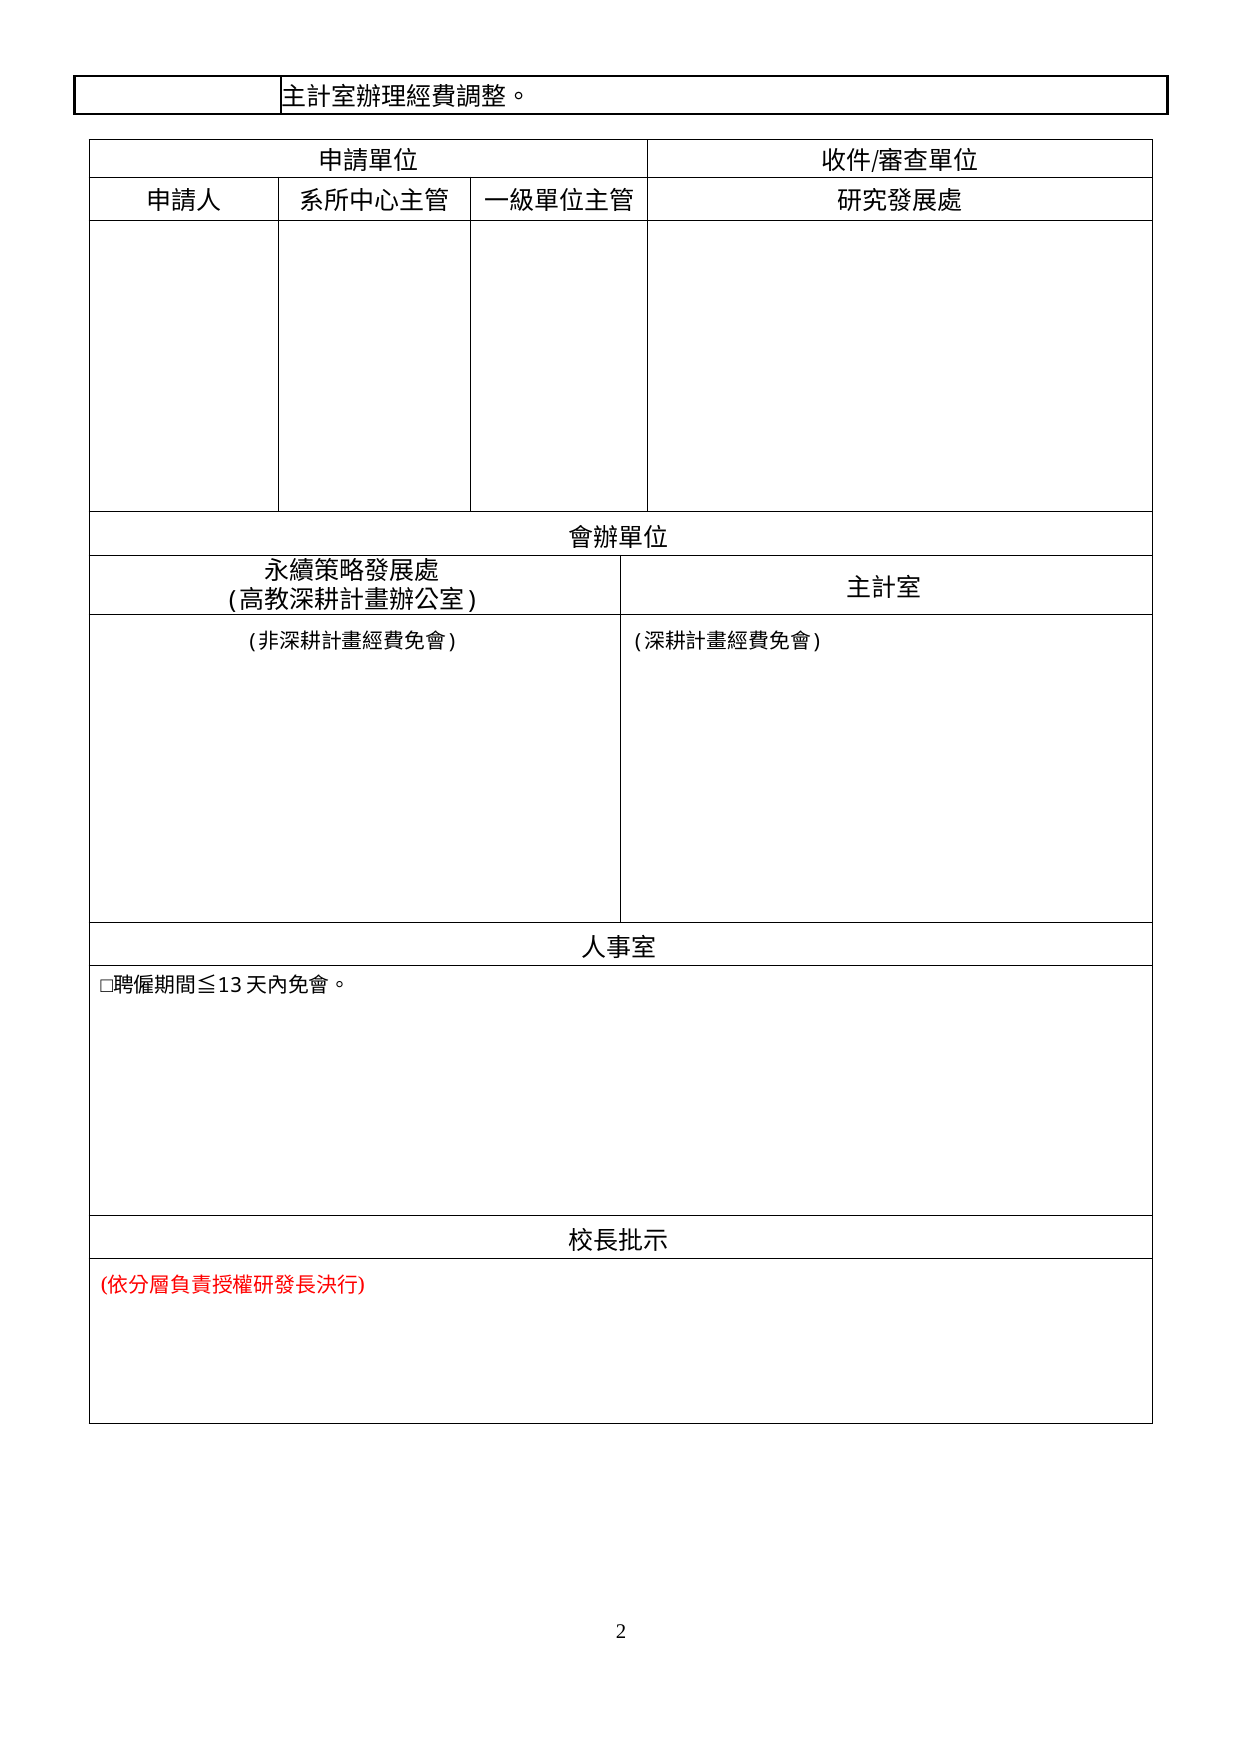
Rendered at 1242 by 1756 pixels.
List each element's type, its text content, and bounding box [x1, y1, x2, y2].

table_header 收件/審查單位 [648, 140, 1152, 177]
table_cell 永續策略發展處 (高教深耕計畫辦公室) [90, 556, 620, 614]
table_cell 主計室 [621, 556, 1152, 614]
table_cell □聘僱期間≦13天內免會。 [90, 966, 1152, 1215]
table_cell [279, 221, 470, 511]
table_cell 主計室辦理經費調整。 [282, 77, 1166, 113]
table_cell (依分層負責授權研發長決行) [90, 1259, 1152, 1423]
table_cell 會辦單位 [90, 512, 1152, 555]
table_cell [471, 221, 647, 511]
table_cell [76, 77, 280, 113]
table_cell (非深耕計畫經費免會) [90, 615, 620, 922]
table_cell 申請人 [90, 178, 278, 219]
table_cell 校長批示 [90, 1216, 1152, 1258]
table_cell (深耕計畫經費免會) [621, 615, 1152, 922]
table_cell 人事室 [90, 923, 1152, 964]
table_cell 系所中心主管 [279, 178, 470, 219]
table_cell 研究發展處 [648, 178, 1152, 219]
table_header 申請單位 [90, 140, 647, 177]
table_cell [90, 221, 278, 511]
table_cell 一級單位主管 [471, 178, 647, 219]
table_cell [648, 221, 1152, 511]
